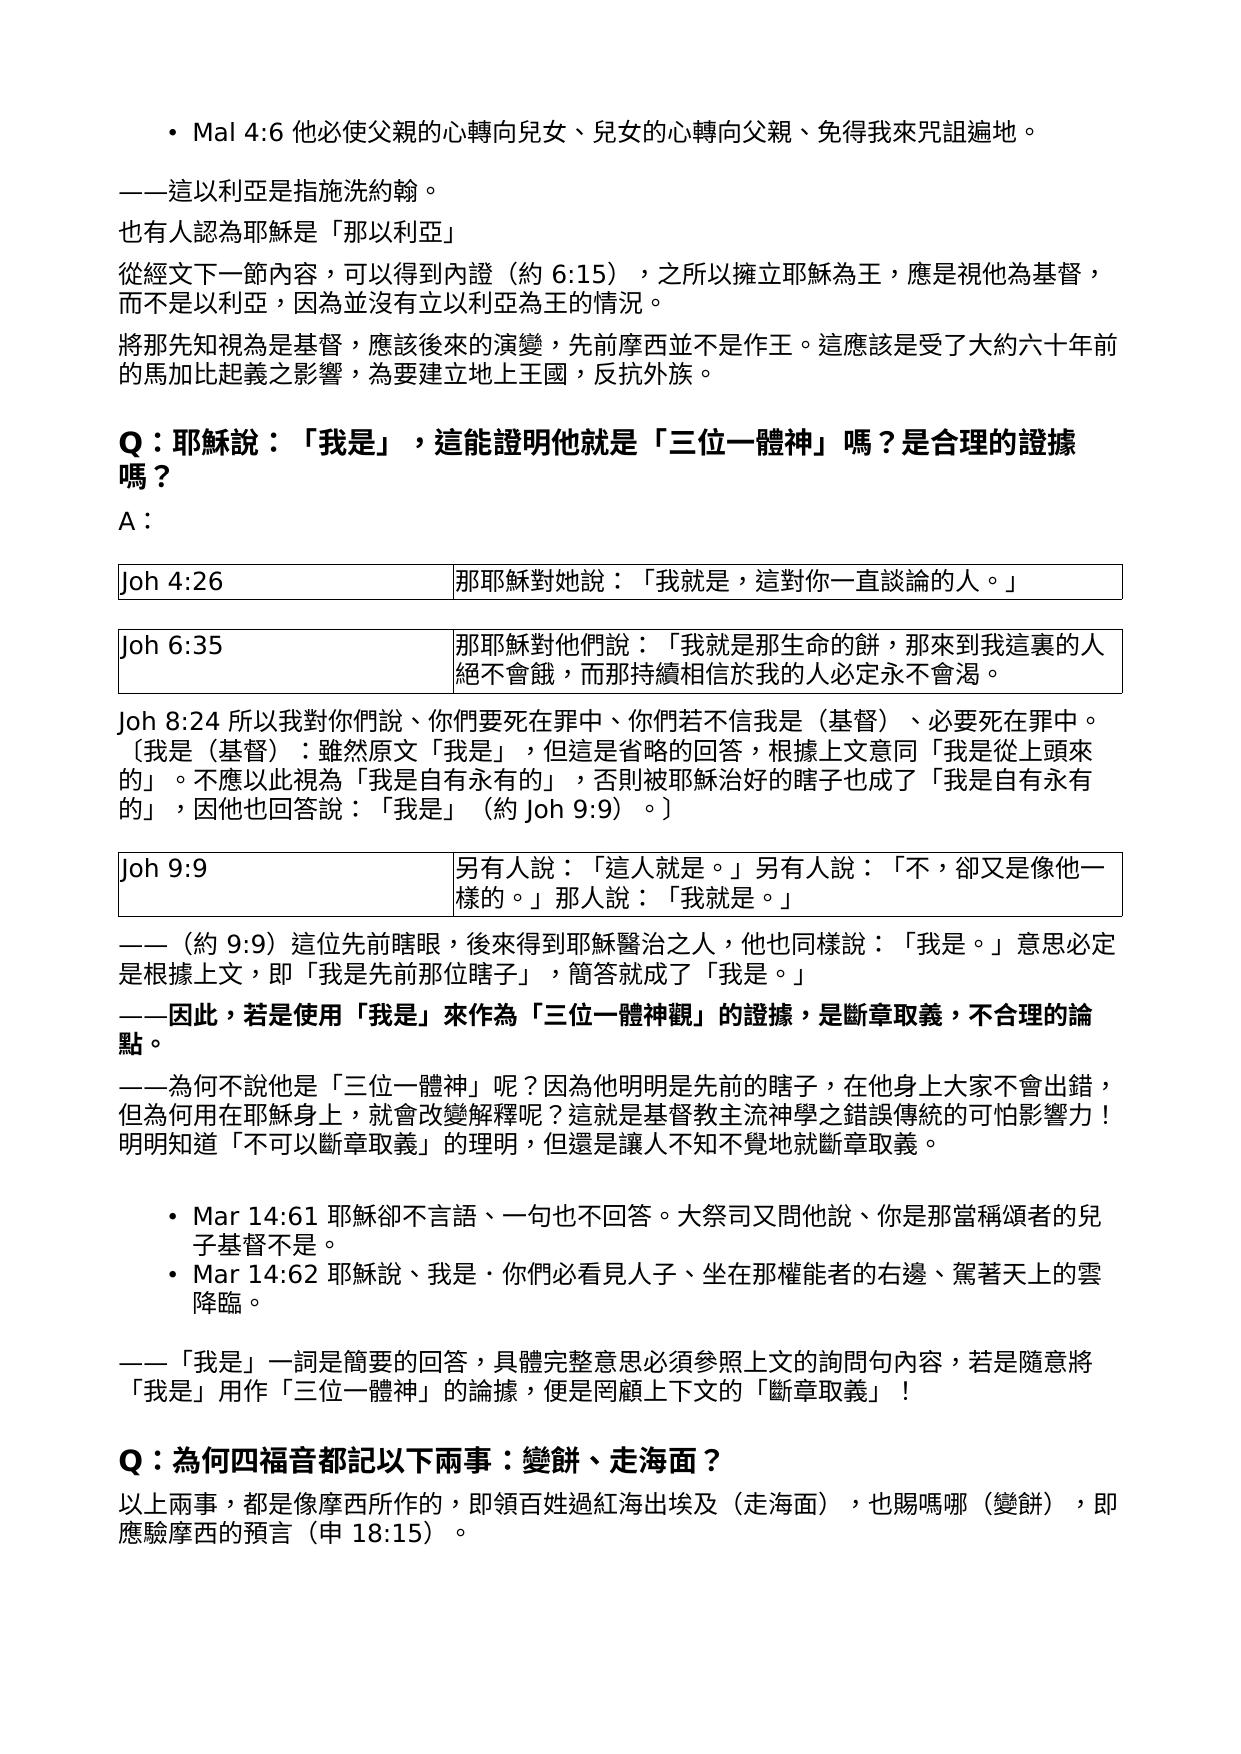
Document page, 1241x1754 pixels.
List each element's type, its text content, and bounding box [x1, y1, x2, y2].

text A： [118, 507, 1122, 536]
table_header Joh 4:26 [119, 565, 453, 599]
list Mar 14:61 耶穌卻不言語、一句也不回答。大祭司又問他說、你是那當稱頌者的兒子基督不是。 [177, 1202, 1122, 1260]
table_header 那耶穌對他們說：「我就是那生命的餅，那來到我這裏的人絕不會餓，而那持續相信於我的人必定永不會渴。 [454, 630, 1122, 693]
list Mar 14:62 耶穌說、我是．你們必看見人子、坐在那權能者的右邊、駕著天上的雲降臨。 [177, 1260, 1122, 1318]
text ——（約 9:9）這位先前瞎眼，後來得到耶穌醫治之人，他也同樣說：「我是。」意思必定是根據上文，即「我是先前那位瞎子」，簡答就成了「我是。」 [118, 931, 1122, 989]
text 以上兩事，都是像摩西所作的，即領百姓過紅海出埃及（走海面），也賜嗎哪（變餅），即應驗摩西的預言（申 18:15）。 [118, 1490, 1122, 1549]
list Mal 4:6 他必使父親的心轉向兒女、兒女的心轉向父親、免得我來咒詛遍地。 [177, 118, 1122, 147]
table_header Joh 9:9 [119, 853, 453, 916]
text ——這以利亞是指施洗約翰。 [118, 177, 1122, 206]
text 將那先知視為是基督，應該後來的演變，先前摩西並不是作王。這應該是受了大約六十年前的馬加比起義之影響，為要建立地上王國，反抗外族。 [118, 331, 1122, 389]
table_header Joh 6:35 [119, 630, 453, 693]
text 從經文下一節內容，可以得到內證（約 6:15），之所以擁立耶穌為王，應是視他為基督，而不是以利亞，因為並沒有立以利亞為王的情況。 [118, 260, 1122, 318]
subtitle Q：耶穌說：「我是」，這能證明他就是「三位一體神」嗎？是合理的證據嗎？ [118, 427, 1122, 495]
subtitle Q：為何四福音都記以下兩事：變餅、走海面？ [118, 1444, 1122, 1478]
text ——「我是」一詞是簡要的回答，具體完整意思必須參照上文的詢問句內容，若是隨意將「我是」用作「三位一體神」的論據，便是罔顧上下文的「斷章取義」！ [118, 1348, 1122, 1406]
text ——因此，若是使用「我是」來作為「三位一體神觀」的證據，是斷章取義，不合理的論點。 [118, 1002, 1122, 1060]
table_header 另有人說：「這人就是。」另有人說：「不，卻又是像他一樣的。」那人說：「我就是。」 [454, 853, 1122, 916]
text Joh 8:24 所以我對你們說、你們要死在罪中、你們若不信我是（基督）、必要死在罪中。〔我是（基督）：雖然原文「我是」，但這是省略的回答，根據上文意同「我是從上頭來的」。不應以此視為「我是自有永有的」，否則被耶穌治好的瞎子也成了「我是自有永有的」，因他也回答說：「我是」（約 Joh 9:9）。〕 [118, 708, 1122, 824]
table_header 那耶穌對她說：「我就是，這對你一直談論的人。」 [454, 565, 1122, 599]
text 也有人認為耶穌是「那以利亞」 [118, 218, 1122, 248]
text ——為何不說他是「三位一體神」呢？因為他明明是先前的瞎子，在他身上大家不會出錯，但為何用在耶穌身上，就會改變解釋呢？這就是基督教主流神學之錯誤傳統的可怕影響力！明明知道「不可以斷章取義」的理明，但還是讓人不知不覺地就斷章取義。 [118, 1072, 1122, 1160]
